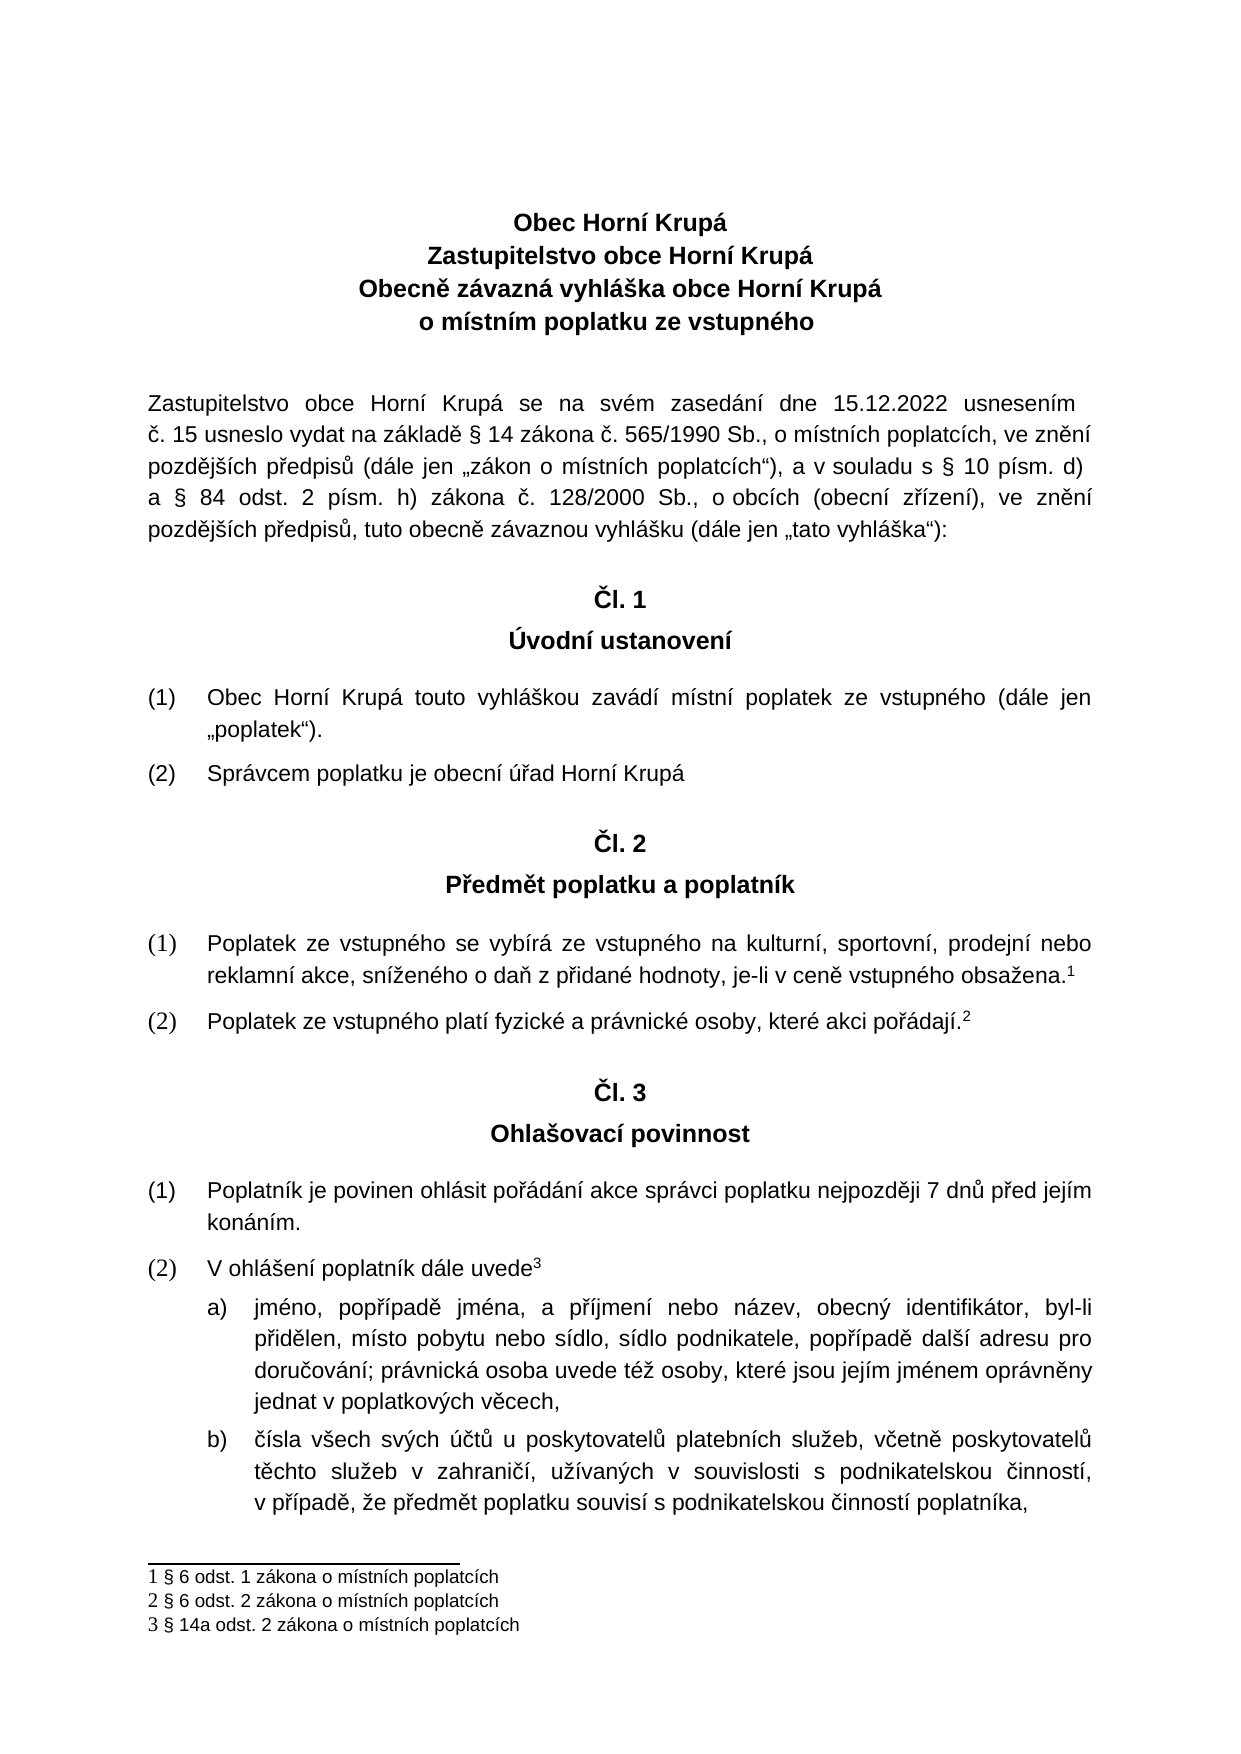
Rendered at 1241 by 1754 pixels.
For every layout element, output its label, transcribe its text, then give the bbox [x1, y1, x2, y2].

list § 6 odst. 2 zákona o místních poplatcích [148, 1588, 1092, 1612]
list čísla všech svých účtů u poskytovatelů platebních služeb, včetně poskytovatelů těchto služeb v zahraničí, užívaných v souvislosti s podnikatelskou činností, v případě, že předmět poplatku souvisí s podnikatelskou činností poplatníka, [207, 1426, 1092, 1516]
list § 14a odst. 2 zákona o místních poplatcích [148, 1612, 1092, 1636]
list Poplatník je povinen ohlásit pořádání akce správci poplatku nejpozději 7 dnů před jejím konáním. [148, 1177, 1092, 1235]
list Správcem poplatku je obecní úřad Horní Krupá [148, 760, 1092, 786]
text Obec Horní Krupá [148, 208, 1092, 236]
list Obec Horní Krupá touto vyhláškou zavádí místní poplatek ze vstupného (dále jen „poplatek“). [148, 684, 1092, 742]
text Ohlašovací povinnost [148, 1119, 1092, 1148]
text Čl. 2 [148, 829, 1092, 858]
text Zastupitelstvo obce Horní Krupá se na svém zasedání dne 15.12.2022 usnesením č. 15 usneslo vydat na základě § 14 zákona č. 565/1990 Sb., o místních poplatcích, ve znění pozdějších předpisů (dále jen „zákon o místních poplatcích“), a v souladu s § 10 písm. d) a § 84 odst. 2 písm. h) zákona č. 128/2000 Sb., o obcích (obecní zřízení), ve znění pozdějších předpisů, tuto obecně závaznou vyhlášku (dále jen „tato vyhláška“): [148, 390, 1092, 542]
text Obecně závazná vyhláška obce Horní Krupá [148, 274, 1092, 302]
text Čl. 1 [148, 585, 1092, 614]
text Úvodní ustanovení [148, 626, 1092, 655]
list V ohlášení poplatník dále uvede [148, 1253, 1092, 1282]
text Předmět poplatku a poplatník [148, 870, 1092, 899]
text Čl. 3 [148, 1078, 1092, 1107]
text Zastupitelstvo obce Horní Krupá [148, 241, 1092, 269]
list Poplatek ze vstupného se vybírá ze vstupného na kulturní, sportovní, prodejní nebo reklamní akce, sníženého o daň z přidané hodnoty, je-li v ceně vstupného obsažena. [148, 928, 1092, 988]
list Poplatek ze vstupného platí fyzické a právnické osoby, které akci pořádají. [148, 1006, 1092, 1035]
text o místním poplatku ze vstupného [148, 307, 1092, 335]
list jméno, popřípadě jména, a příjmení nebo název, obecný identifikátor, byl-li přidělen, místo pobytu nebo sídlo, sídlo podnikatele, popřípadě další adresu pro doručování; právnická osoba uvede též osoby, které jsou jejím jménem oprávněny jednat v poplatkových věcech, [207, 1293, 1092, 1414]
list § 6 odst. 1 zákona o místních poplatcích [148, 1564, 1092, 1588]
